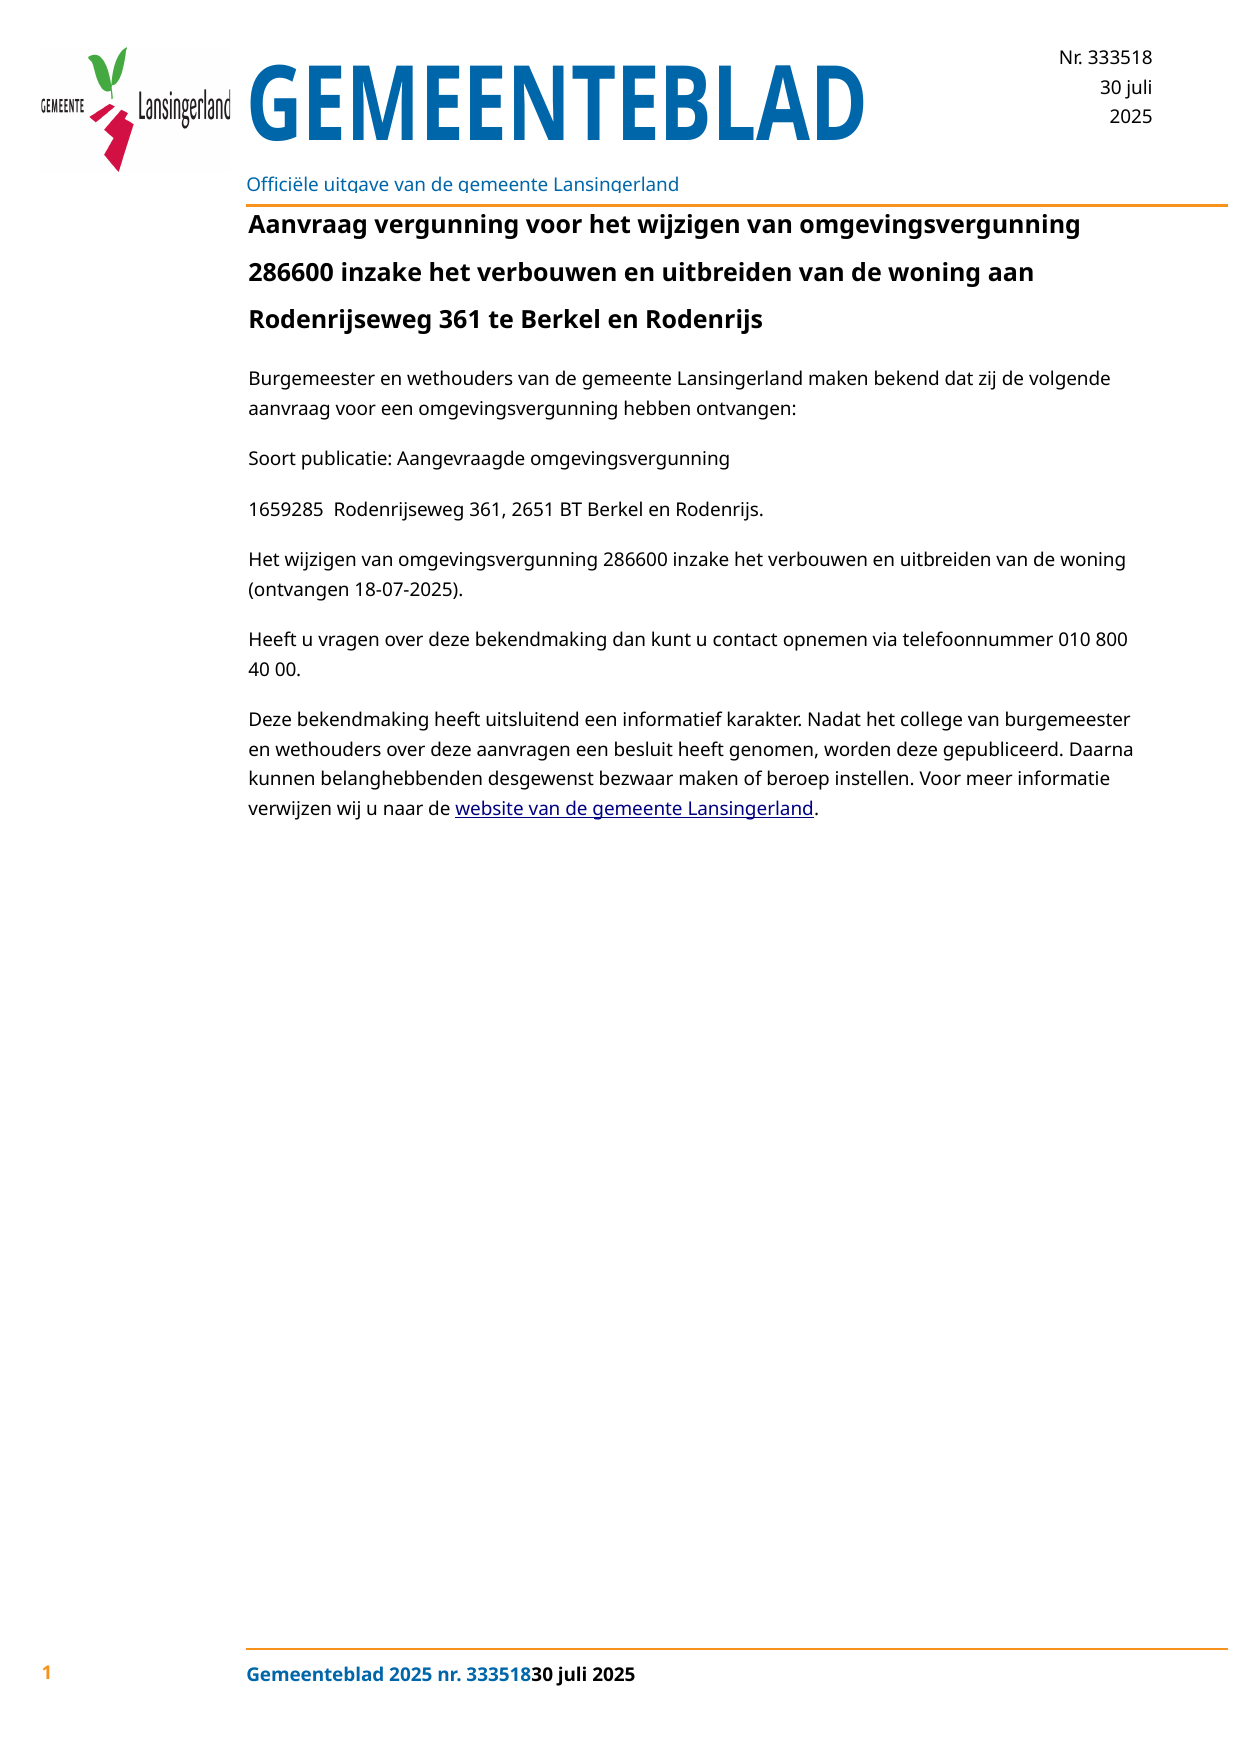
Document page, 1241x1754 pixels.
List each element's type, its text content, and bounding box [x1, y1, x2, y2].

text Deze bekendmaking heeft uitsluitend een informatief karakter. Nadat het college van burgemeester en wethouders over deze aanvragen een besluit heeft genomen, worden deze gepubliceerd. Daarna kunnen belanghebbenden desgewenst bezwaar maken of beroep instellen. Voor meer informatie verwijzen wij u naar de website van de gemeente Lansingerland. [248, 706, 1152, 821]
text Burgemeester en wethouders van de gemeente Lansingerland maken bekend dat zij de volgende aanvraag voor een omgevingsvergunning hebben ontvangen: [248, 366, 1152, 421]
text Aanvraag vergunning voor het wijzigen van omgevingsvergunning 286600 inzake het verbouwen en uitbreiden van de woning aan Rodenrijseweg 361 te Berkel en Rodenrijs [248, 207, 1152, 336]
text Heeft u vragen over deze bekendmaking dan kunt u contact opnemen via telefoonnummer 010 800 40 00. [248, 626, 1152, 682]
text Het wijzigen van omgevingsvergunning 286600 inzake het verbouwen en uitbreiden van de woning (ontvangen 18-07-2025). [248, 546, 1152, 602]
text Soort publicatie: Aangevraagde omgevingsvergunning [248, 446, 1152, 471]
text 1659285 Rodenrijseweg 361, 2651 BT Berkel en Rodenrijs. [248, 496, 1152, 522]
picture [41, 47, 231, 172]
